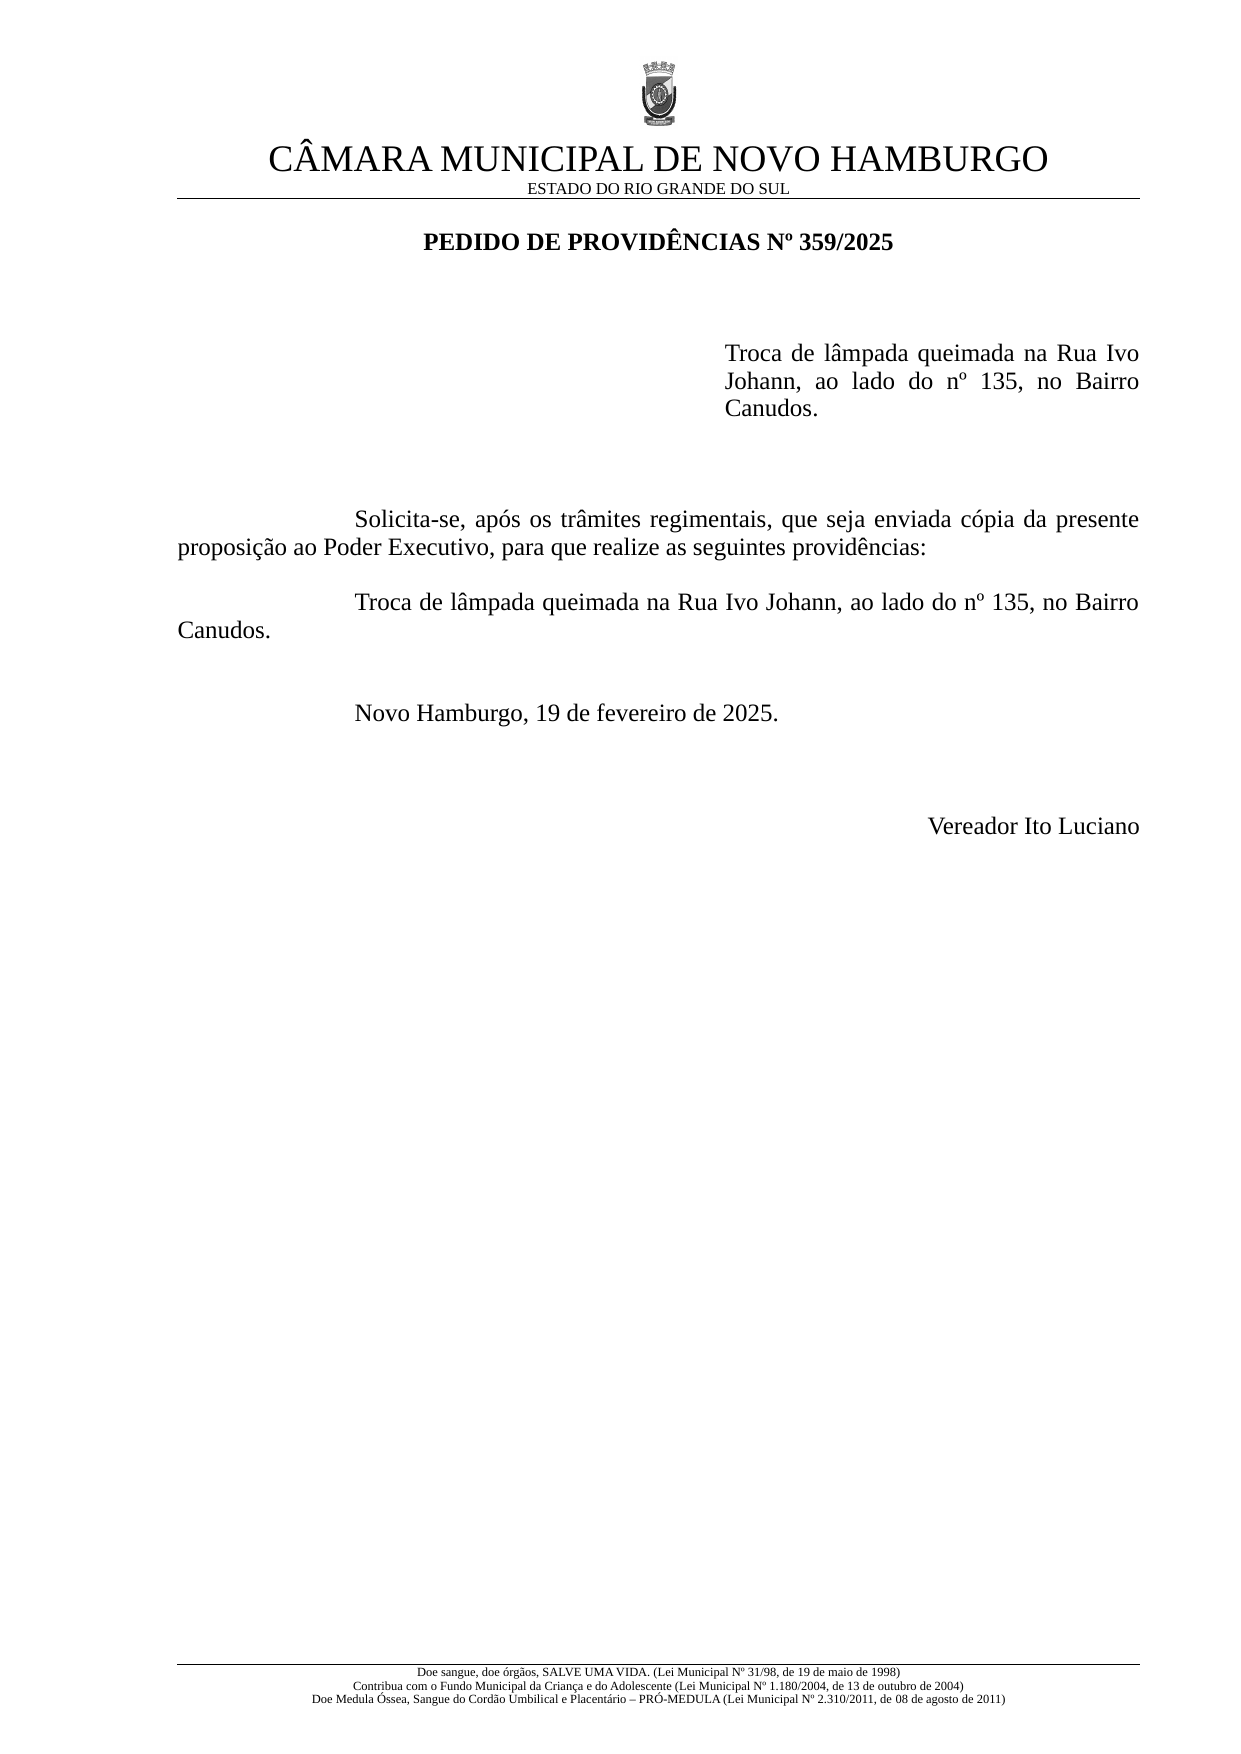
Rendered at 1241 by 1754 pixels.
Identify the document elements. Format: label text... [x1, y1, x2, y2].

text Novo Hamburgo, 19 de fevereiro de 2025. [177, 699, 1140, 727]
text Troca de lâmpada queimada na Rua Ivo Johann, ao lado do nº 135, no Bairro Canudos. [177, 588, 1140, 644]
list Troca de lâmpada queimada na Rua Ivo Johann, ao lado do nº 135, no Bairro Canudos. [687, 339, 1140, 422]
text Solicita-se, após os trâmites regimentais, que seja enviada cópia da presente proposição ao Poder Executivo, para que realize as seguintes providências: [177, 505, 1140, 561]
text Vereador Ito Luciano [177, 812, 1140, 840]
text PEDIDO DE PROVIDÊNCIAS Nº 359/2025 [177, 228, 1140, 256]
